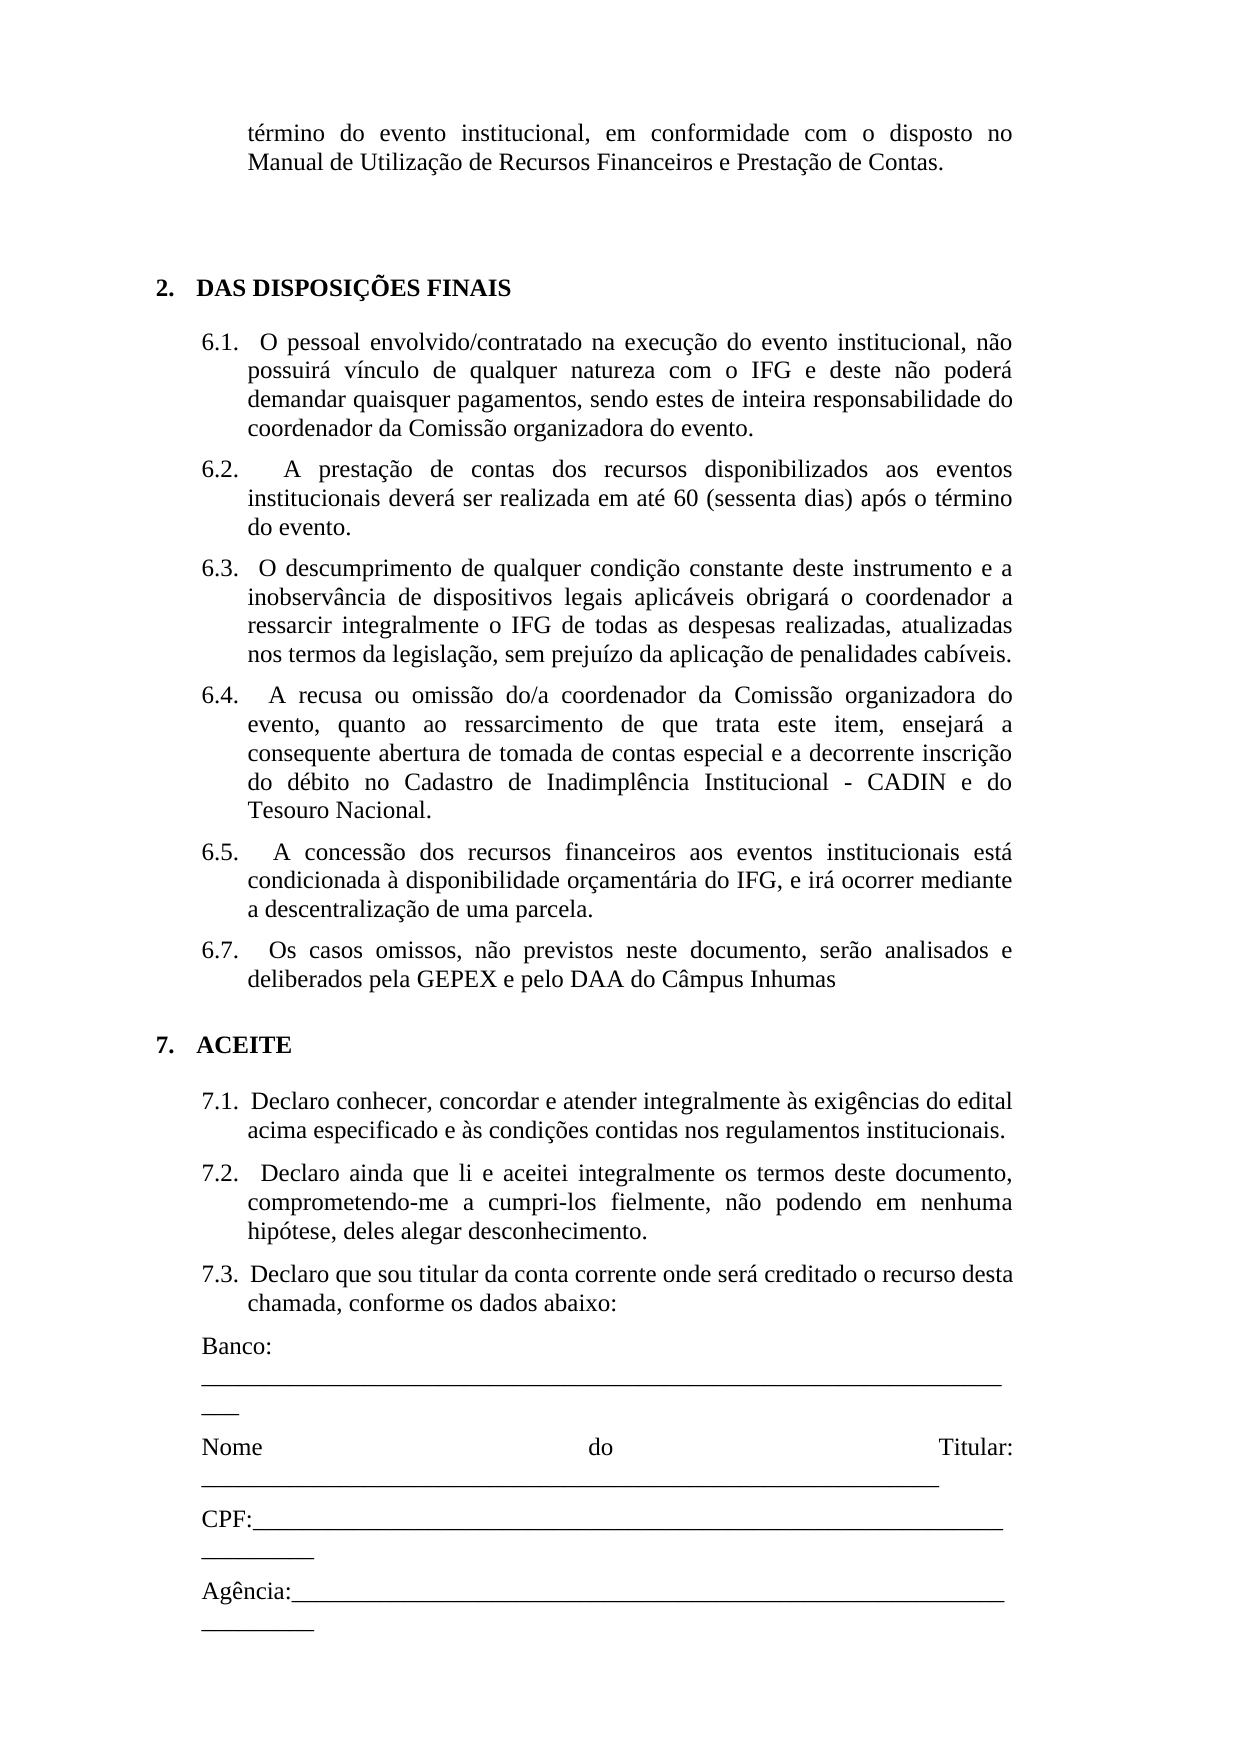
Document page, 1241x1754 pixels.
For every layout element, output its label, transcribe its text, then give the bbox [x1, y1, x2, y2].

text 7.2. Declaro ainda que li e aceitei integralmente os termos deste documento, comprometendo-me a cumpri-los fielmente, não podendo em nenhuma hipótese, deles alegar desconhecimento. [201, 1158, 1013, 1245]
text 6.5. A concessão dos recursos financeiros aos eventos institucionais está condicionada à disponibilidade orçamentária do IFG, e irá ocorrer mediante a descentralização de uma parcela. [201, 837, 1013, 923]
text 6.1. O pessoal envolvido/contratado na execução do evento institucional, não possuirá vínculo de qualquer natureza com o IFG e deste não poderá demandar quaisquer pagamentos, sendo estes de inteira responsabilidade do coordenador da Comissão organizadora do evento. [201, 327, 1013, 442]
text 7.1. Declaro conhecer, concordar e atender integralmente às exigências do edital acima especificado e às condições contidas nos regulamentos institucionais. [201, 1086, 1013, 1144]
text 6.7. Os casos omissos, não previstos neste documento, serão analisados e deliberados pela GEPEX e pelo DAA do Câmpus Inhumas [201, 936, 1013, 993]
text 6.3. O descumprimento de qualquer condição constante deste instrumento e a inobservância de dispositivos legais aplicáveis obrigará o coordenador a ressarcir integralmente o IFG de todas as despesas realizadas, atualizadas nos termos da legislação, sem prejuízo da aplicação de penalidades cabíveis. [201, 553, 1013, 668]
text Banco: ___________________________________________________________________ [201, 1331, 1013, 1418]
text Agência:__________________________________________________________________ [201, 1576, 1013, 1634]
text CPF:_____________________________________________________________________ [201, 1504, 1013, 1562]
text 6.4. A recusa ou omissão do/a coordenador da Comissão organizadora do evento, quanto ao ressarcimento de que trata este item, ensejará a consequente abertura de tomada de contas especial e a decorrente inscrição do débito no Cadastro de Inadimplência Institucional - CADIN e do Tesouro Nacional. [201, 681, 1013, 824]
text Nome do Titular: ___________________________________________________________ [201, 1432, 1013, 1490]
text término do evento institucional, em conformidade com o disposto no Manual de Utilização de Recursos Financeiros e Prestação de Contas. [201, 118, 1013, 176]
text 2. DAS DISPOSIÇÕES FINAIS [156, 273, 1013, 302]
text 6.2. A prestação de contas dos recursos disponibilizados aos eventos institucionais deverá ser realizada em até 60 (sessenta dias) após o término do evento. [201, 454, 1013, 541]
text 7. ACEITE [156, 1031, 1013, 1059]
text 7.3. Declaro que sou titular da conta corrente onde será creditado o recurso desta chamada, conforme os dados abaixo: [201, 1259, 1013, 1317]
